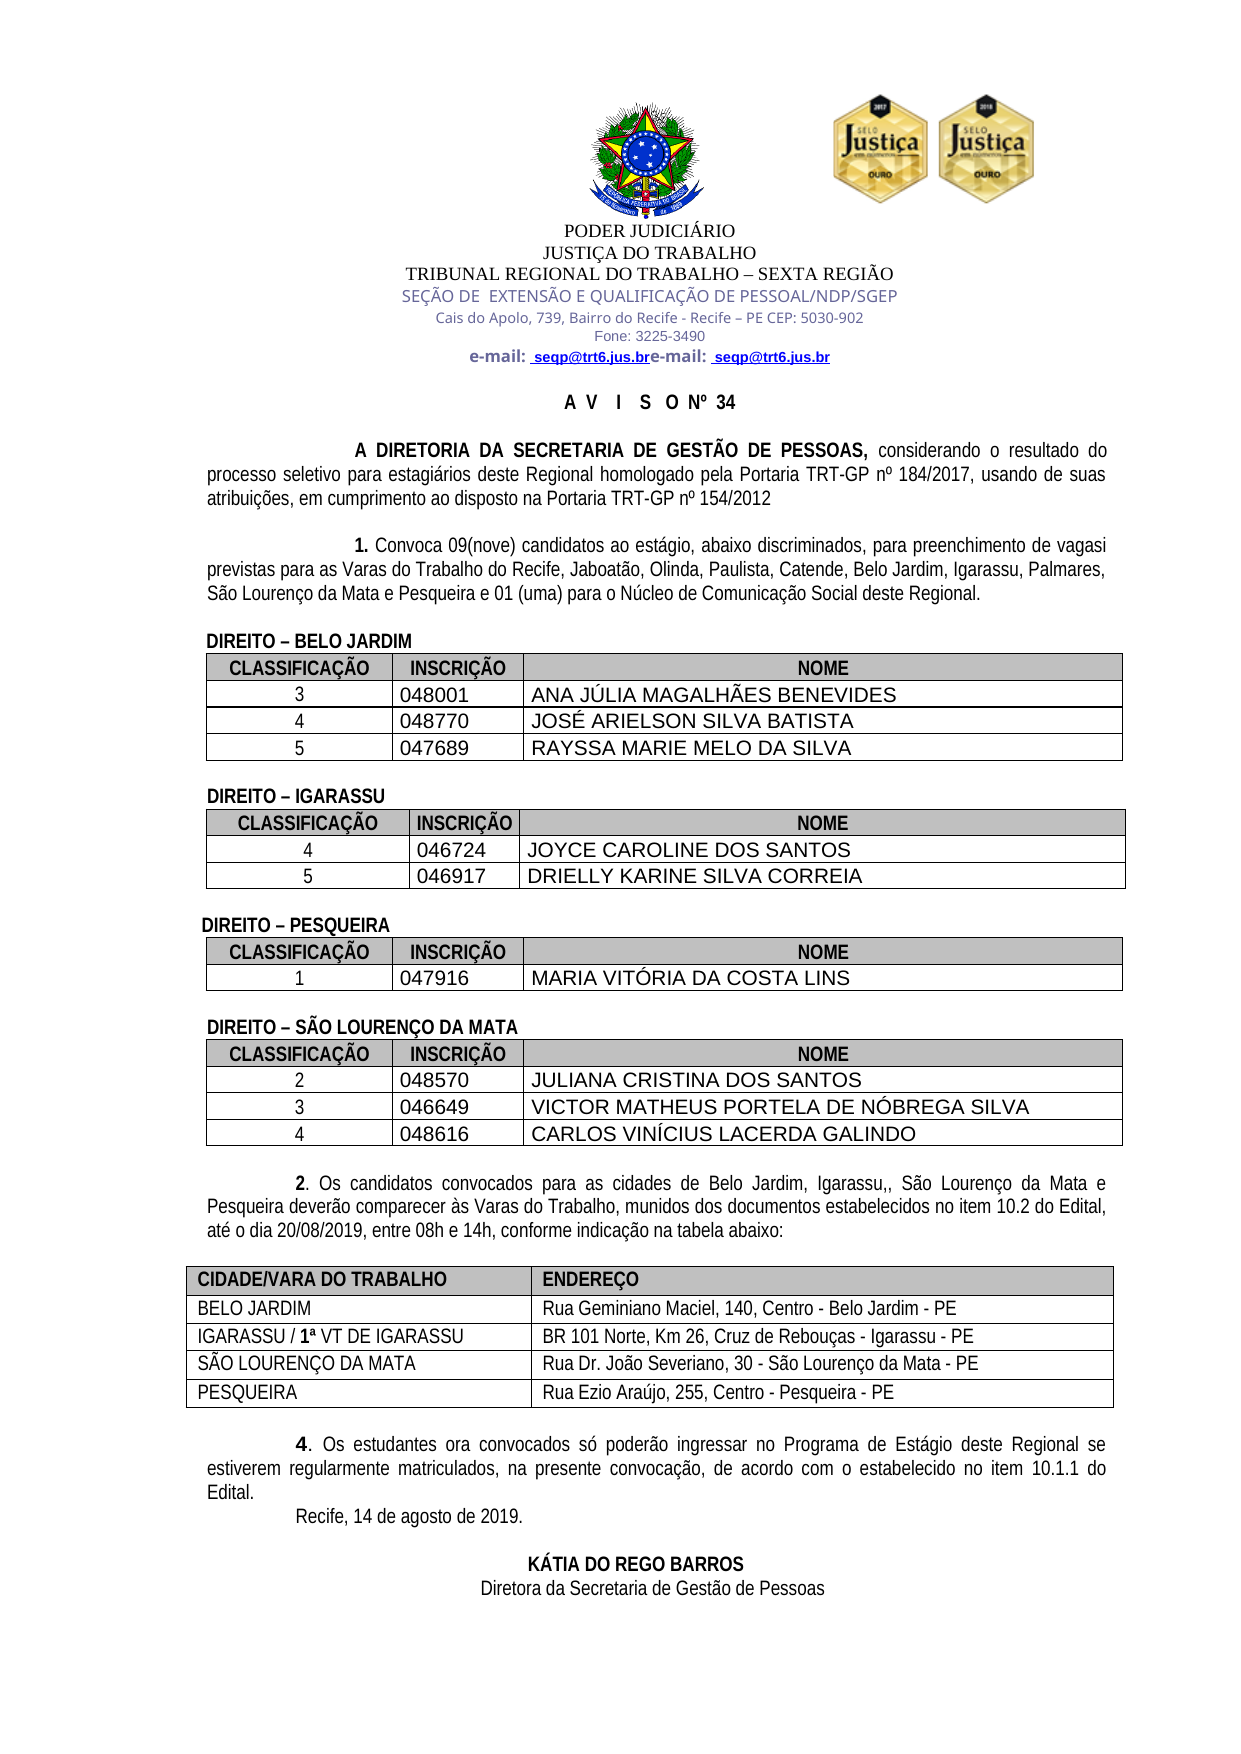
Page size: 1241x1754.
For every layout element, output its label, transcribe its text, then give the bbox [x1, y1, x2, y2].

table_cell 046649 [393, 1093, 523, 1119]
text 2. Os candidatos convocados para as cidades de Belo Jardim, Igarassu,, São Lourenço da Mata e Pesqueira deverão comparecer às Varas do Trabalho, munidos dos documentos estabelecidos no item 10.2 do Edital, até o dia 20/08/2019, entre 08h e 14h, conforme indicação na tabela abaixo: [207, 1170, 1108, 1242]
table_cell CARLOS VINÍCIUS LACERDA GALINDO [524, 1120, 1122, 1145]
table_header INSCRIÇÃO [393, 1040, 523, 1066]
table_cell 046917 [410, 863, 519, 888]
table_cell 4 [207, 1120, 392, 1145]
picture [583, 99, 707, 221]
table_cell Rua Geminiano Maciel, 140, Centro - Belo Jardim - PE [532, 1296, 1113, 1323]
table_cell 2 [207, 1067, 392, 1092]
table_header CLASSIFICAÇÃO [207, 938, 392, 964]
table_cell DRIELLY KARINE SILVA CORREIA [520, 863, 1125, 888]
table_header NOME [524, 1040, 1122, 1066]
table_cell 048001 [393, 681, 523, 706]
table_cell Rua Dr. João Severiano, 30 - São Lourenço da Mata - PE [532, 1351, 1113, 1379]
text 1. Convoca 09(nove) candidatos ao estágio, abaixo discriminados, para preenchimento de vagasi previstas para as Varas do Trabalho do Recife, Jaboatão, Olinda, Paulista, Catende, Belo Jardim, Igarassu, Palmares, São Lourenço da Mata e Pesqueira e 01 (uma) para o Núcleo de Comunicação Social deste Regional. [207, 533, 1108, 605]
table_cell 4 [207, 836, 409, 862]
text A DIRETORIA DA SECRETARIA DE GESTÃO DE PESSOAS, considerando o resultado do processo seletivo para estagiários deste Regional homologado pela Portaria TRT-GP nº 184/2017, usando de suas atribuições, em cumprimento ao disposto na Portaria TRT-GP nº 154/2012 [207, 438, 1108, 509]
table_cell 5 [207, 734, 392, 759]
text DIREITO – SÃO LOURENÇO DA MATA [207, 1015, 1122, 1039]
table_cell BR 101 Norte, Km 26, Cruz de Rebouças - Igarassu - PE [532, 1324, 1113, 1350]
text DIREITO – BELO JARDIM [192, 629, 1122, 653]
text A V I S O Nº 34 [177, 390, 1122, 414]
text Recife, 14 de agosto de 2019. [177, 1504, 1122, 1528]
text 4. Os estudantes ora convocados só poderão ingressar no Programa de Estágio deste Regional se estiverem regularmente matriculados, na presente convocação, de acordo com o estabelecido no item 10.1.1 do Edital. [207, 1432, 1108, 1504]
table_cell 048570 [393, 1067, 523, 1092]
table_header CIDADE/VARA DO TRABALHO [187, 1267, 531, 1295]
text DIREITO – IGARASSU [177, 784, 1122, 808]
table_cell 1 [207, 965, 392, 990]
picture [833, 93, 1051, 212]
table_cell 047916 [393, 965, 523, 990]
table_header INSCRIÇÃO [410, 810, 519, 835]
table_cell 048616 [393, 1120, 523, 1145]
table_cell BELO JARDIM [187, 1296, 531, 1323]
table_header NOME [524, 654, 1122, 680]
table_header NOME [520, 810, 1125, 835]
table_cell 047689 [393, 734, 523, 759]
table_cell SÃO LOURENÇO DA MATA [187, 1351, 531, 1379]
table_cell JOYCE CAROLINE DOS SANTOS [520, 836, 1125, 862]
table_header CLASSIFICAÇÃO [207, 654, 392, 680]
table_header NOME [524, 938, 1122, 964]
table_cell VICTOR MATHEUS PORTELA DE NÓBREGA SILVA [524, 1093, 1122, 1119]
table_header CLASSIFICAÇÃO [207, 1040, 392, 1066]
table_header INSCRIÇÃO [393, 654, 523, 680]
table_header INSCRIÇÃO [393, 938, 523, 964]
table_cell 048770 [393, 708, 523, 733]
table_cell 3 [207, 681, 392, 706]
text DIREITO – PESQUEIRA [192, 913, 1122, 937]
table_cell 3 [207, 1093, 392, 1119]
table_cell RAYSSA MARIE MELO DA SILVA [524, 734, 1122, 759]
table_cell ANA JÚLIA MAGALHÃES BENEVIDES [524, 681, 1122, 706]
table_cell MARIA VITÓRIA DA COSTA LINS [524, 965, 1122, 990]
table_header CLASSIFICAÇÃO [207, 810, 409, 835]
table_cell 046724 [410, 836, 519, 862]
table_cell 5 [207, 863, 409, 888]
table_cell 4 [207, 708, 392, 733]
table_header ENDEREÇO [532, 1267, 1113, 1295]
text KÁTIA DO REGO BARROS [177, 1552, 1122, 1576]
table_cell Rua Ezio Araújo, 255, Centro - Pesqueira - PE [532, 1380, 1113, 1407]
text Diretora da Secretaria de Gestão de Pessoas [179, 1576, 1122, 1600]
table_cell IGARASSU / 1ª VT DE IGARASSU [187, 1324, 531, 1350]
table_cell JOSÉ ARIELSON SILVA BATISTA [524, 708, 1122, 733]
table_cell PESQUEIRA [187, 1380, 531, 1407]
table_cell JULIANA CRISTINA DOS SANTOS [524, 1067, 1122, 1092]
